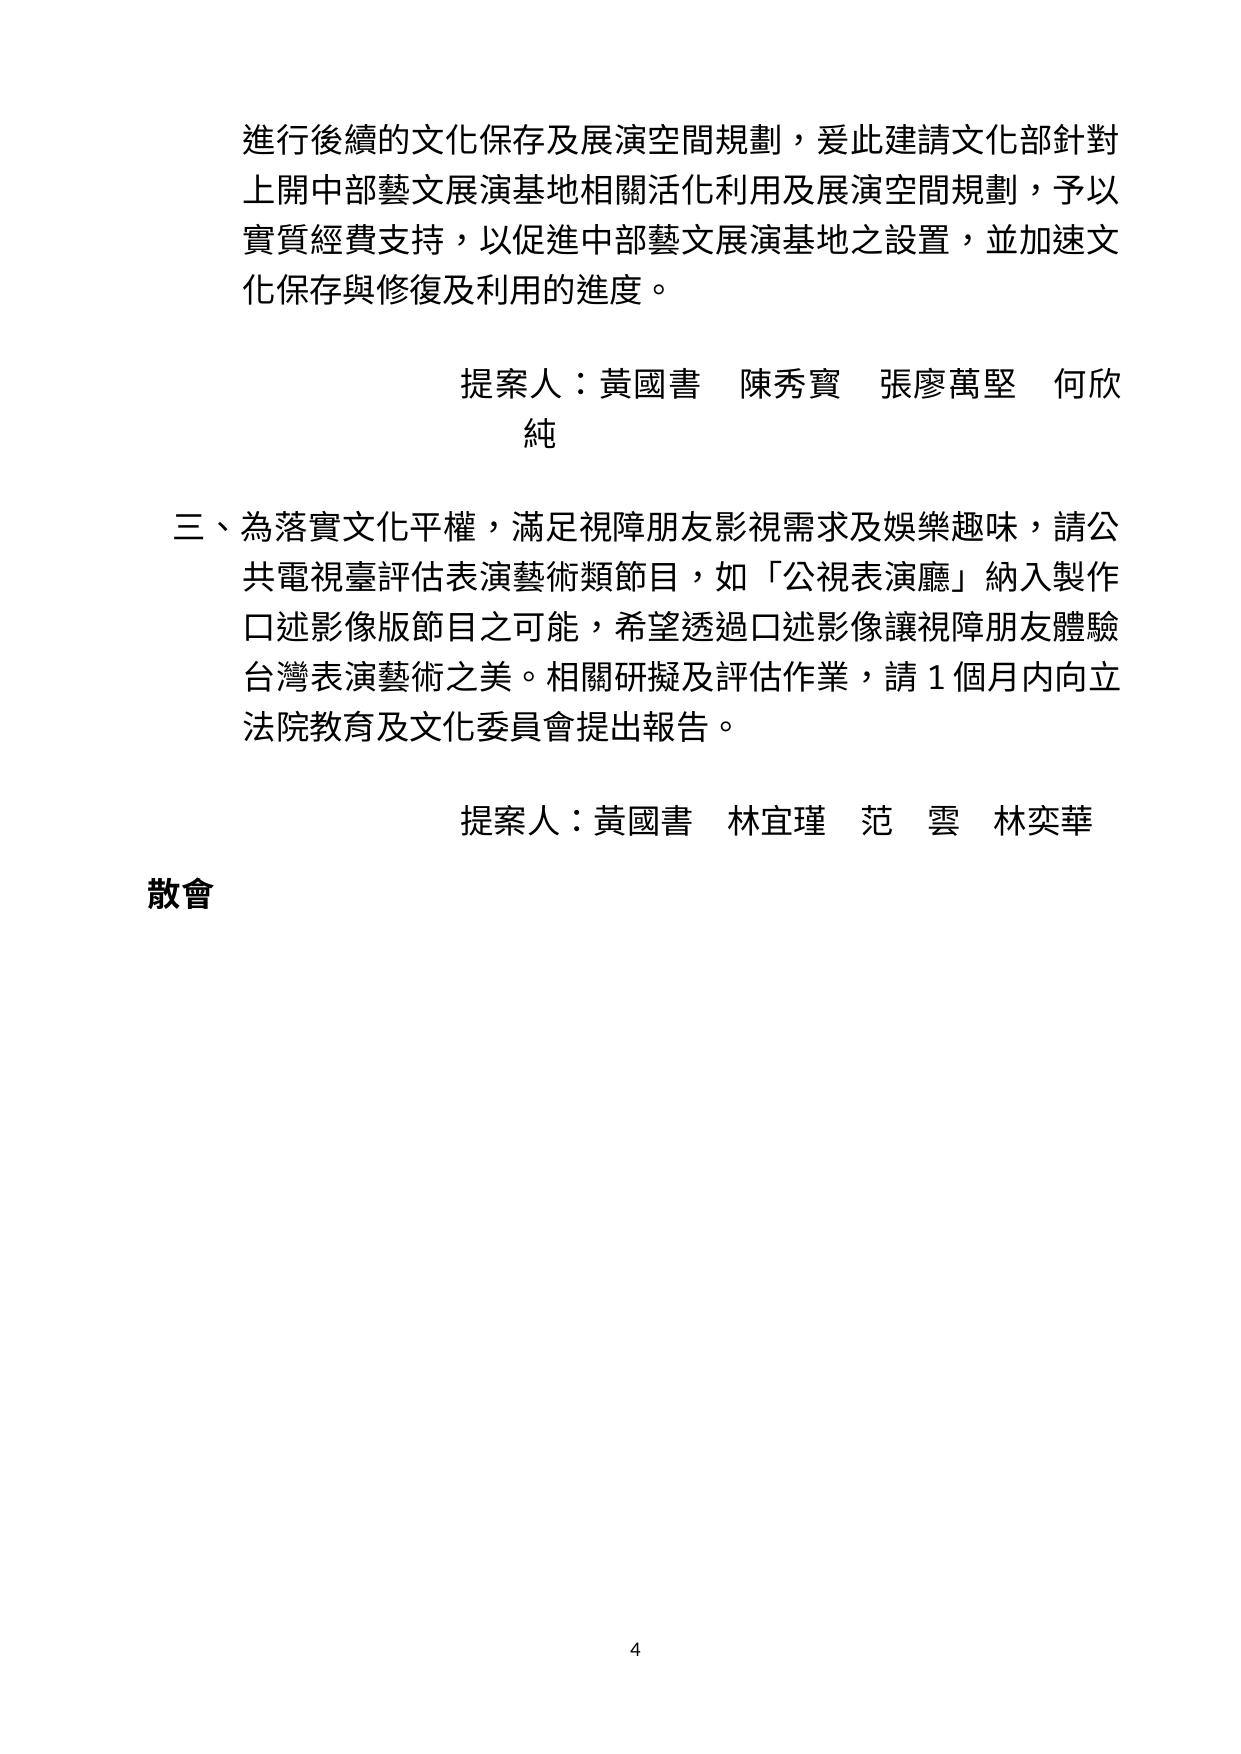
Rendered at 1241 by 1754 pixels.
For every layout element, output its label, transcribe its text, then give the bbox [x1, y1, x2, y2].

text 散會 [148, 868, 1120, 916]
text 三、為落實文化平權，滿足視障朋友影視需求及娛樂趣味，請公共電視臺評估表演藝術類節目，如「公視表演廳」納入製作口述影像版節目之可能，希望透過口述影像讓視障朋友體驗台灣表演藝術之美。相關研擬及評估作業，請1個月内向立法院教育及文化委員會提出報告。 [173, 500, 1122, 750]
text 提案人：黃國書 陳秀寳 張廖萬堅 何欣純 [460, 356, 1122, 456]
text 提案人：黃國書 林宜瑾 范 雲 林奕華 [460, 793, 1122, 843]
text 二、有關台中大里菸葉場保存、修復及活化利用，文化部已陸續協助相關維護管理、調查研究及修復計畫等經費，臺中市政府文化局正依進度辦理場內各棟建築物之文資調研、修復計畫。另臺中國家歌劇院有意於大里菸葉場設置「中部藝文展演基地」作為表演團體排練、行政辦公、藝術交流及服裝道具存放處所，並規劃各項展演、藝文活動之空間，舉辦各項表演藝術活動、展覽規劃，活絡地方文化觀光經濟。目前臺中國家歌劇院及臺中市政府文化局正針對該處未來設置「中部藝文展演基地」及後續各文資保存、全區空間共同研商規劃中，有鑑於台中大里菸葉場建物保存完整、深具文化價值，文化部應以中央地方共同合作的方式，協助台中大里菸葉場進行後續的文化保存及展演空間規劃，爰此建請文化部針對上開中部藝文展演基地相關活化利用及展演空間規劃，予以實質經費支持，以促進中部藝文展演基地之設置，並加速文化保存與修復及利用的進度。 [173, 112, 1122, 312]
